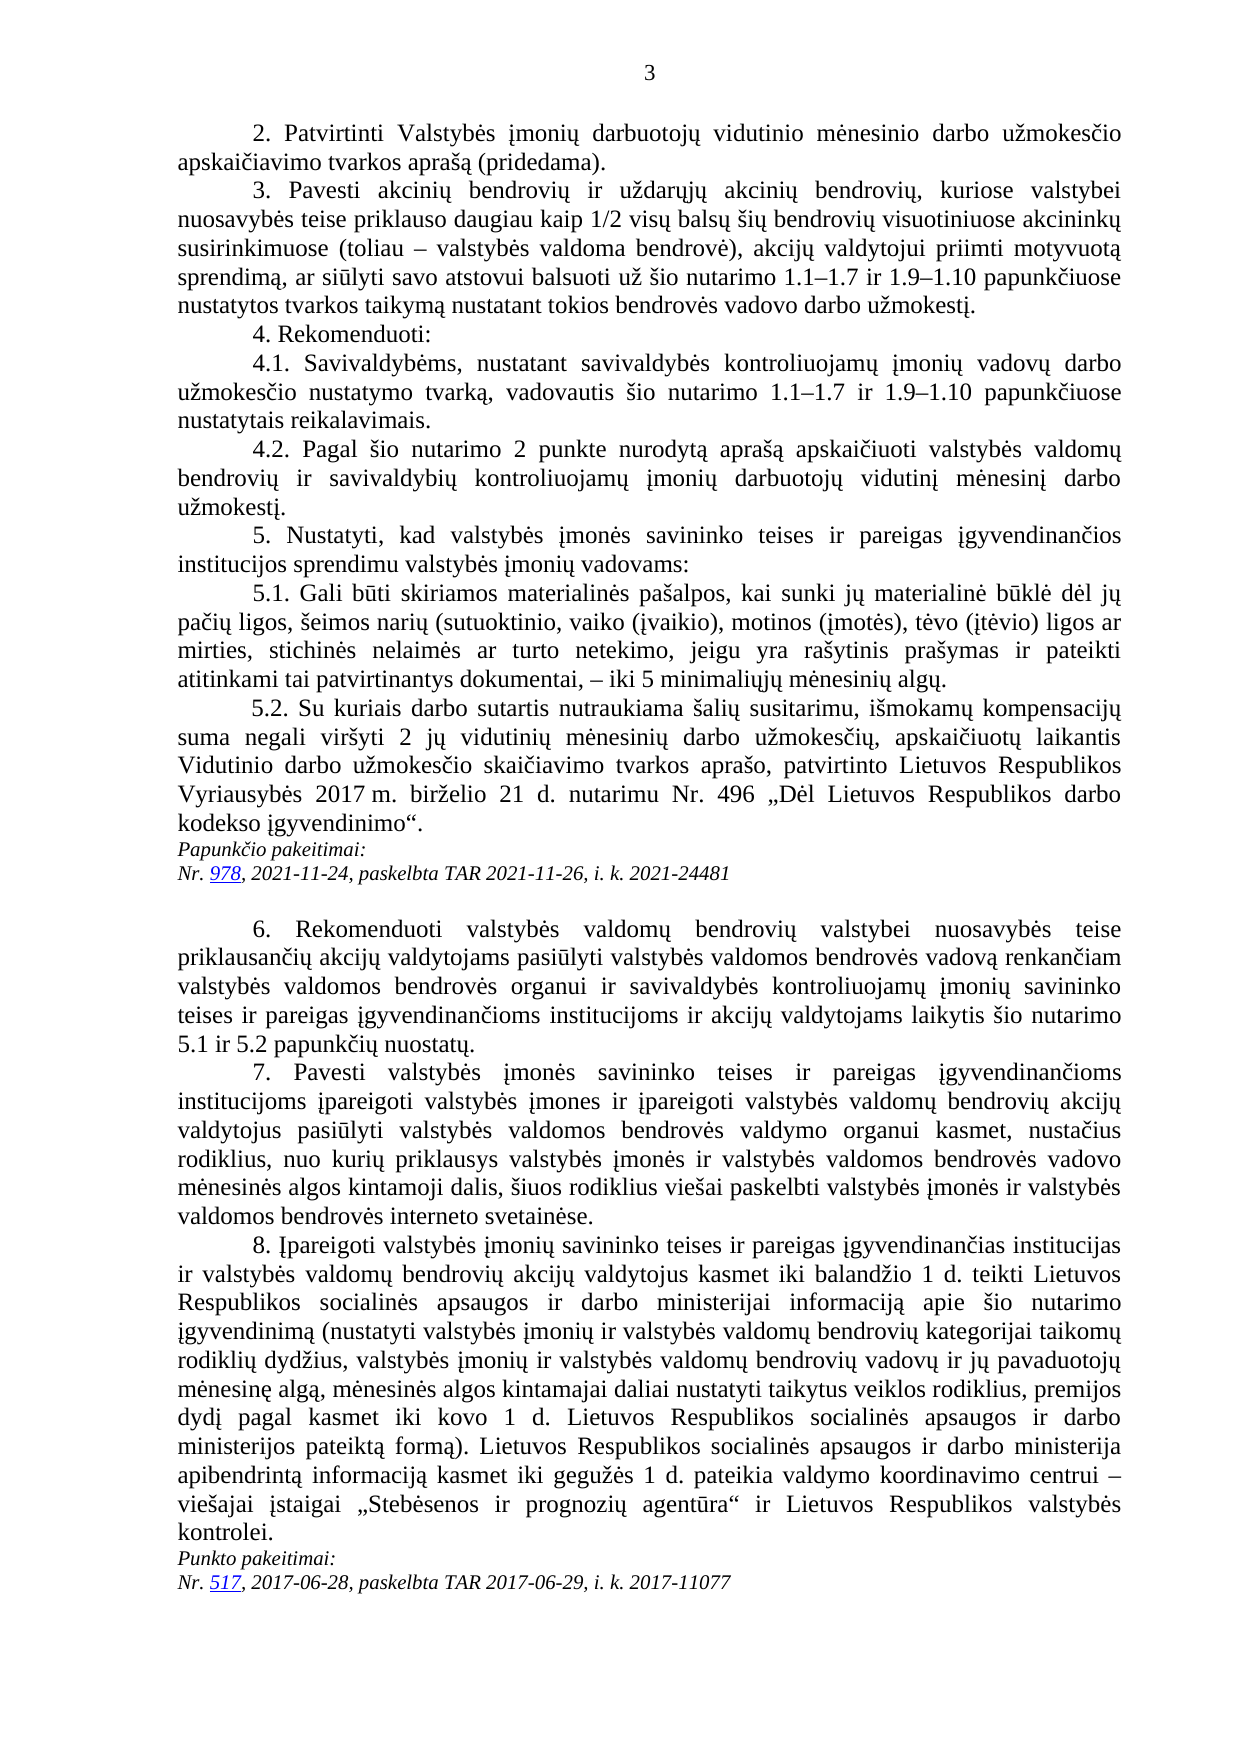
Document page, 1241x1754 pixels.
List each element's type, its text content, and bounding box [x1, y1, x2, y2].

text Papunkčio pakeitimai: [177, 837, 1122, 861]
text 8. Įpareigoti valstybės įmonių savininko teises ir pareigas įgyvendinančias institucijas ir valstybės valdomų bendrovių akcijų valdytojus kasmet iki balandžio 1 d. teikti Lietuvos Respublikos socialinės apsaugos ir darbo ministerijai informaciją apie šio nutarimo įgyvendinimą (nustatyti valstybės įmonių ir valstybės valdomų bendrovių kategorijai taikomų rodiklių dydžius, valstybės įmonių ir valstybės valdomų bendrovių vadovų ir jų pavaduotojų mėnesinę algą, mėnesinės algos kintamajai daliai nustatyti taikytus veiklos rodiklius, premijos dydį pagal kasmet iki kovo 1 d. Lietuvos Respublikos socialinės apsaugos ir darbo ministerijos pateiktą formą). Lietuvos Respublikos socialinės apsaugos ir darbo ministerija apibendrintą informaciją kasmet iki gegužės 1 d. pateikia valdymo koordinavimo centrui – viešajai įstaigai „Stebėsenos ir prognozių agentūra“ ir Lietuvos Respublikos valstybės kontrolei. [177, 1230, 1122, 1546]
text 5.2. Su kuriais darbo sutartis nutraukiama šalių susitarimu, išmokamų kompensacijų suma negali viršyti 2 jų vidutinių mėnesinių darbo užmokesčių, apskaičiuotų laikantis Vidutinio darbo užmokesčio skaičiavimo tvarkos aprašo, patvirtinto Lietuvos Respublikos Vyriausybės 2017 m. birželio 21 d. nutarimu Nr. 496 „Dėl Lietuvos Respublikos darbo kodekso įgyvendinimo“. [177, 693, 1122, 837]
text 2. Patvirtinti Valstybės įmonių darbuotojų vidutinio mėnesinio darbo užmokesčio apskaičiavimo tvarkos aprašą (pridedama). [177, 118, 1122, 176]
text Nr. 517, 2017-06-28, paskelbta TAR 2017-06-29, i. k. 2017-11077 [177, 1570, 1122, 1594]
text 6. Rekomenduoti valstybės valdomų bendrovių valstybei nuosavybės teise priklausančių akcijų valdytojams pasiūlyti valstybės valdomos bendrovės vadovą renkančiam valstybės valdomos bendrovės organui ir savivaldybės kontroliuojamų įmonių savininko teises ir pareigas įgyvendinančioms institucijoms ir akcijų valdytojams laikytis šio nutarimo 5.1 ir 5.2 papunkčių nuostatų. [177, 914, 1122, 1057]
text 4.1. Savivaldybėms, nustatant savivaldybės kontroliuojamų įmonių vadovų darbo užmokesčio nustatymo tvarką, vadovautis šio nutarimo 1.1–1.7 ir 1.9–1.10 papunkčiuose nustatytais reikalavimais. [177, 348, 1122, 434]
text 4.2. Pagal šio nutarimo 2 punkte nurodytą aprašą apskaičiuoti valstybės valdomų bendrovių ir savivaldybių kontroliuojamų įmonių darbuotojų vidutinį mėnesinį darbo užmokestį. [177, 434, 1122, 521]
text 5.1. Gali būti skiriamos materialinės pašalpos, kai sunki jų materialinė būklė dėl jų pačių ligos, šeimos narių (sutuoktinio, vaiko (įvaikio), motinos (įmotės), tėvo (įtėvio) ligos ar mirties, stichinės nelaimės ar turto netekimo, jeigu yra rašytinis prašymas ir pateikti atitinkami tai patvirtinantys dokumentai, – iki 5 minimaliųjų mėnesinių algų. [177, 578, 1122, 693]
text Nr. 978, 2021-11-24, paskelbta TAR 2021-11-26, i. k. 2021-24481 [177, 861, 1122, 885]
text 3. Pavesti akcinių bendrovių ir uždarųjų akcinių bendrovių, kuriose valstybei nuosavybės teise priklauso daugiau kaip 1/2 visų balsų šių bendrovių visuotiniuose akcininkų susirinkimuose (toliau – valstybės valdoma bendrovė), akcijų valdytojui priimti motyvuotą sprendimą, ar siūlyti savo atstovui balsuoti už šio nutarimo 1.1–1.7 ir 1.9–1.10 papunkčiuose nustatytos tvarkos taikymą nustatant tokios bendrovės vadovo darbo užmokestį. [177, 176, 1122, 319]
text Punkto pakeitimai: [177, 1546, 1122, 1570]
text 5. Nustatyti, kad valstybės įmonės savininko teises ir pareigas įgyvendinančios institucijos sprendimu valstybės įmonių vadovams: [177, 521, 1122, 578]
text 4. Rekomenduoti: [177, 319, 1122, 348]
text 7. Pavesti valstybės įmonės savininko teises ir pareigas įgyvendinančioms institucijoms įpareigoti valstybės įmones ir įpareigoti valstybės valdomų bendrovių akcijų valdytojus pasiūlyti valstybės valdomos bendrovės valdymo organui kasmet, nustačius rodiklius, nuo kurių priklausys valstybės įmonės ir valstybės valdomos bendrovės vadovo mėnesinės algos kintamoji dalis, šiuos rodiklius viešai paskelbti valstybės įmonės ir valstybės valdomos bendrovės interneto svetainėse. [177, 1057, 1122, 1230]
